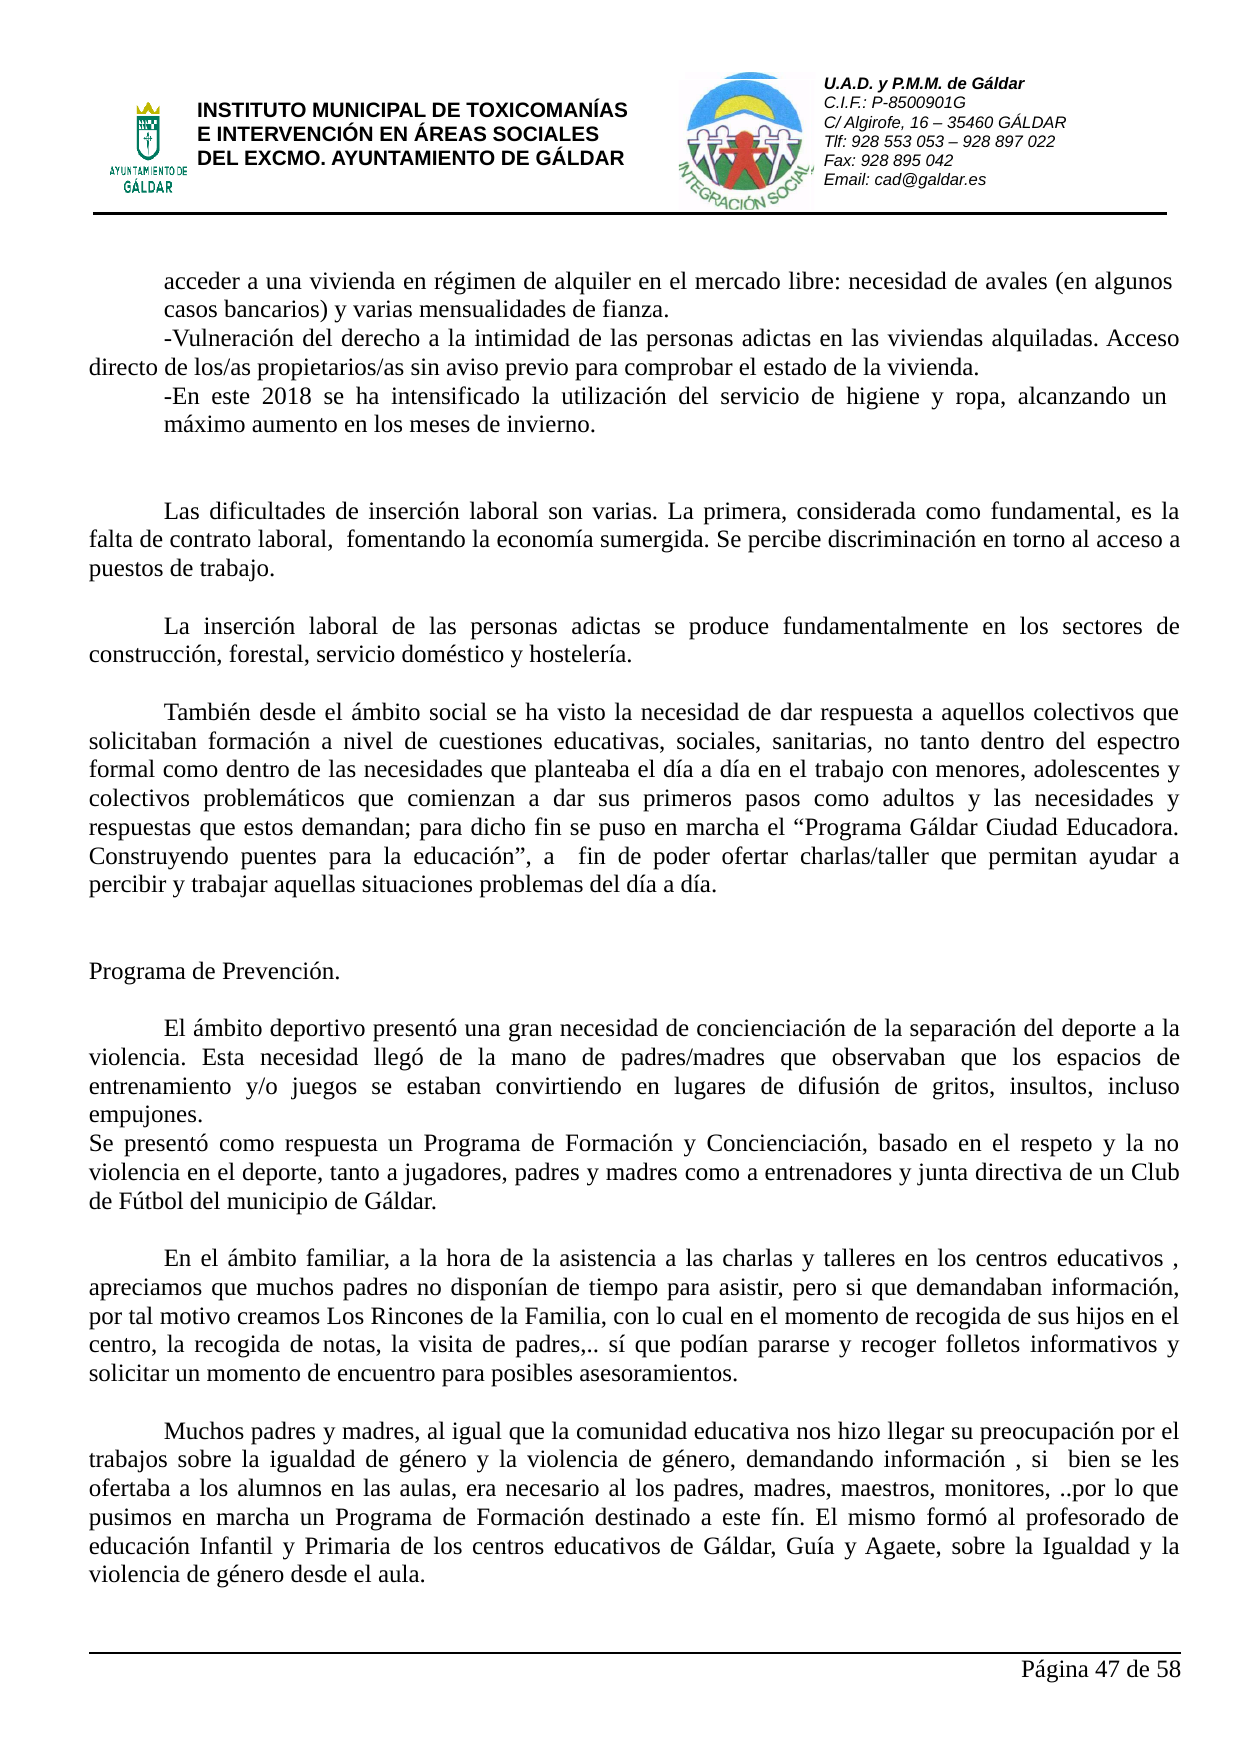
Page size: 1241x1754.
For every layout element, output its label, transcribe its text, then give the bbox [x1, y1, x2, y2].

text El ámbito deportivo presentó una gran necesidad de concienciación de la separación del deporte a la violencia. Esta necesidad llegó de la mano de padres/madres que observaban que los espacios de entrenamiento y/o juegos se estaban convirtiendo en lugares de difusión de gritos, insultos, incluso empujones. [88, 1013, 1181, 1128]
text En el ámbito familiar, a la hora de la asistencia a las charlas y talleres en los centros educativos , apreciamos que muchos padres no disponían de tiempo para asistir, pero si que demandaban información, por tal motivo creamos Los Rincones de la Familia, con lo cual en el momento de recogida de sus hijos en el centro, la recogida de notas, la visita de padres,.. sí que podían pararse y recoger folletos informativos y solicitar un momento de encuentro para posibles asesoramientos. [88, 1243, 1181, 1387]
picture [104, 93, 196, 202]
text Las dificultades de inserción laboral son varias. La primera, considerada como fundamental, es la falta de contrato laboral, fomentando la economía sumergida. Se percibe discriminación en torno al acceso a puestos de trabajo. [88, 496, 1181, 582]
text -En este 2018 se ha intensificado la utilización del servicio de higiene y ropa, alcanzando un máximo aumento en los meses de invierno. [88, 381, 1181, 438]
text Muchos padres y madres, al igual que la comunidad educativa nos hizo llegar su preocupación por el trabajos sobre la igualdad de género y la violencia de género, demandando información , si bien se les ofertaba a los alumnos en las aulas, era necesario al los padres, madres, maestros, monitores, ..por lo que pusimos en marcha un Programa de Formación destinado a este fín. El mismo formó al profesorado de educación Infantil y Primaria de los centros educativos de Gáldar, Guía y Agaete, sobre la Igualdad y la violencia de género desde el aula. [88, 1416, 1181, 1588]
text -Vulneración del derecho a la intimidad de las personas adictas en las viviendas alquiladas. Acceso directo de los/as propietarios/as sin aviso previo para comprobar el estado de la vivienda. [88, 323, 1181, 381]
text También desde el ámbito social se ha visto la necesidad de dar respuesta a aquellos colectivos que solicitaban formación a nivel de cuestiones educativas, sociales, sanitarias, no tanto dentro del espectro formal como dentro de las necesidades que planteaba el día a día en el trabajo con menores, adolescentes y colectivos problemáticos que comienzan a dar sus primeros pasos como adultos y las necesidades y respuestas que estos demandan; para dicho fin se puso en marcha el “Programa Gáldar Ciudad Educadora. Construyendo puentes para la educación”, a fin de poder ofertar charlas/taller que permitan ayudar a percibir y trabajar aquellas situaciones problemas del día a día. [88, 697, 1181, 898]
picture [678, 80, 810, 210]
text Programa de Prevención. [88, 956, 1181, 984]
text La inserción laboral de las personas adictas se produce fundamentalmente en los sectores de construcción, forestal, servicio doméstico y hostelería. [88, 611, 1181, 668]
picture [685, 72, 816, 79]
text acceder a una vivienda en régimen de alquiler en el mercado libre: necesidad de avales (en algunos casos bancarios) y varias mensualidades de fianza. [88, 266, 1181, 323]
picture [811, 80, 815, 210]
text Se presentó como respuesta un Programa de Formación y Concienciación, basado en el respeto y la no violencia en el deporte, tanto a jugadores, padres y madres como a entrenadores y junta directiva de un Club de Fútbol del municipio de Gáldar. [88, 1128, 1181, 1214]
